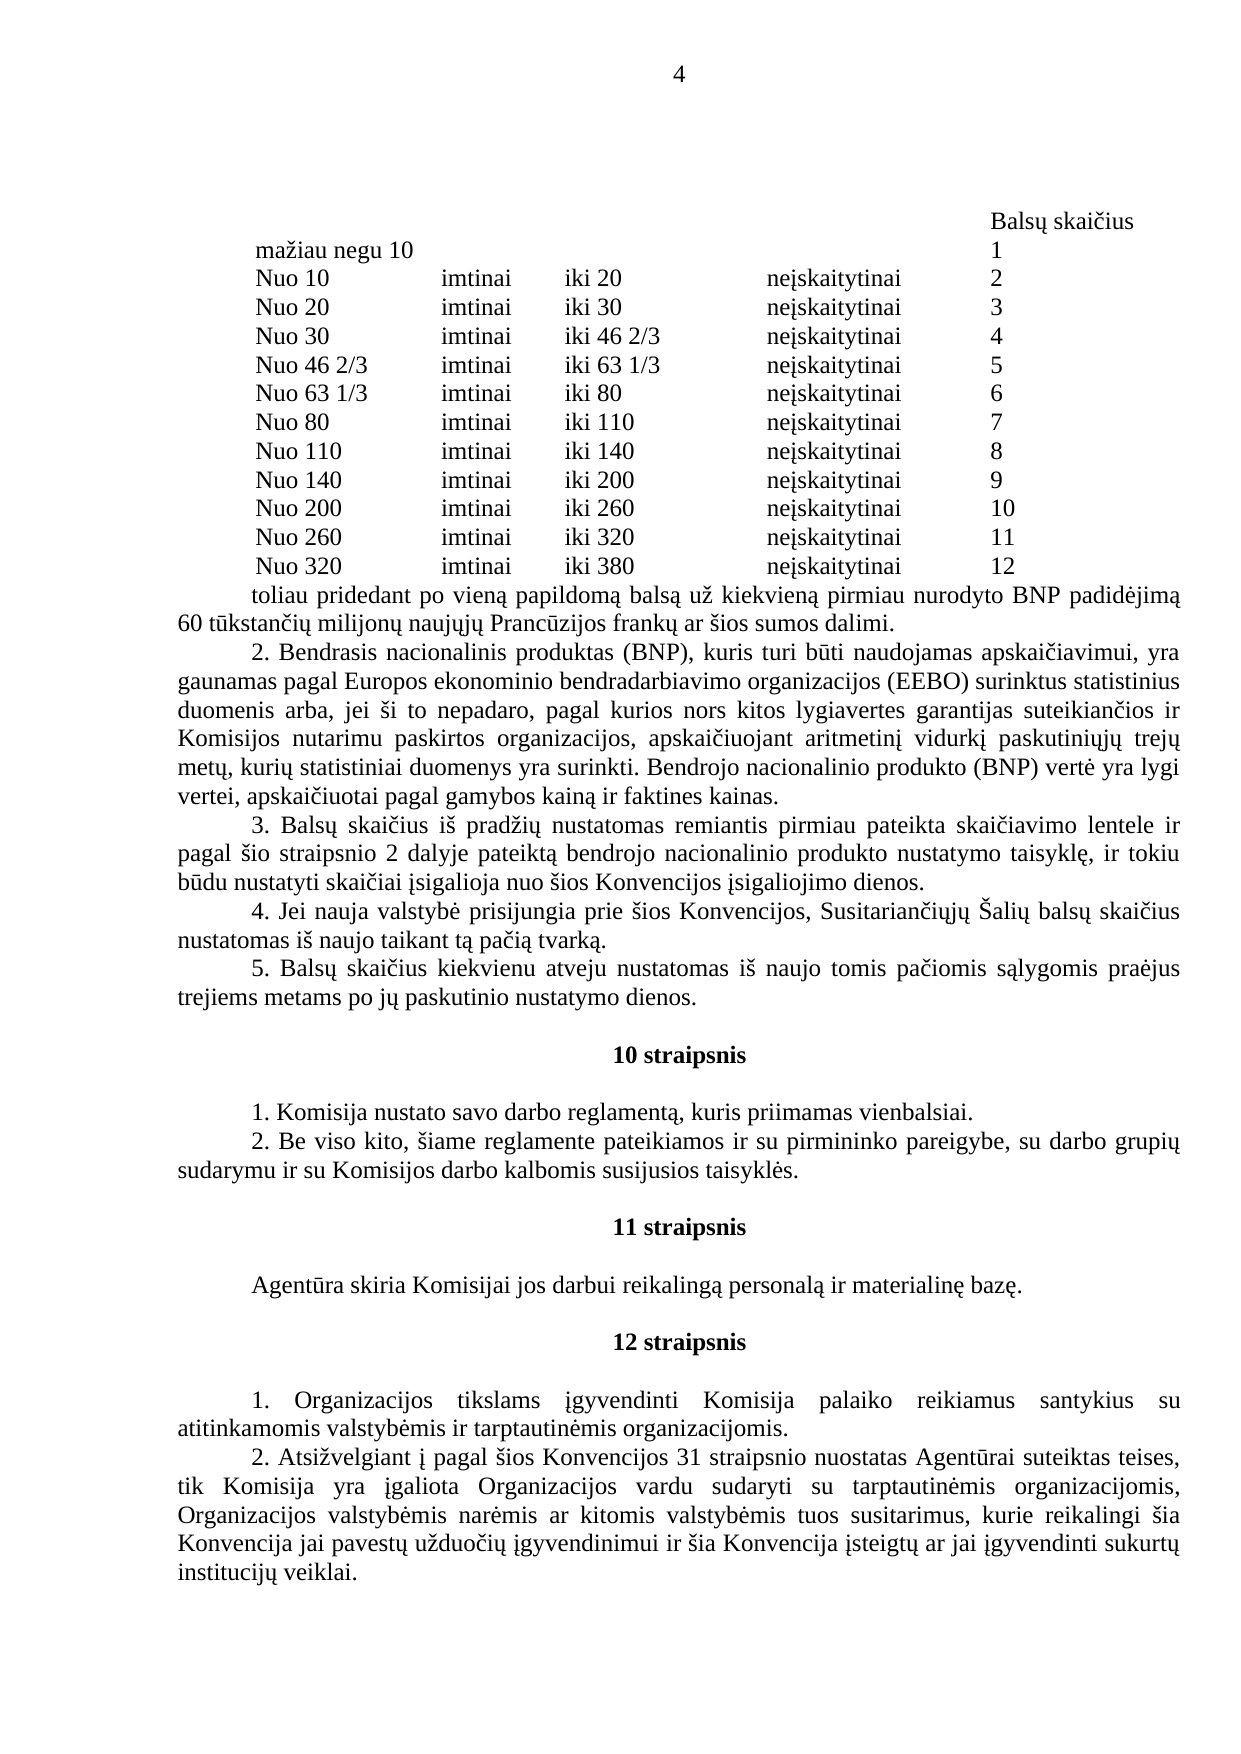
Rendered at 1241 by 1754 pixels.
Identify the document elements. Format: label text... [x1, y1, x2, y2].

table_cell 12 [1177, 551, 1181, 580]
text 12 straipsnis [177, 1327, 1181, 1356]
table_cell Nuo 20 [432, 292, 437, 321]
table_cell 1 [1177, 235, 1181, 263]
table_cell 5 [1177, 350, 1181, 378]
text 2. Be viso kito, šiame reglamente pateikiamos ir su pirmininko pareigybe, su darbo grupių sudarymu ir su Komisijos darbo kalbomis susijusios taisyklės. [177, 1126, 1181, 1183]
table_cell 2 [986, 264, 990, 292]
table_cell 4 [986, 321, 990, 350]
text 11 straipsnis [177, 1212, 1181, 1241]
table_cell 9 [1177, 465, 1181, 493]
table_cell 3 [1177, 292, 1181, 321]
table_header [982, 206, 986, 235]
table_header [758, 206, 762, 235]
table_cell 10 [986, 494, 990, 522]
table_cell Nuo 10 [432, 264, 437, 292]
table_cell 12 [986, 551, 990, 580]
table_cell [982, 235, 986, 263]
table_cell 1 [986, 235, 990, 263]
table_cell 3 [986, 292, 990, 321]
table_cell 7 [986, 407, 990, 436]
table_cell 7 [1177, 407, 1181, 436]
table_cell Nuo 30 [432, 321, 437, 350]
table_cell 6 [1177, 379, 1181, 407]
table_cell Nuo 80 [432, 407, 437, 436]
text 4. Jei nauja valstybė prisijungia prie šios Konvencijos, Susitariančiųjų Šalių balsų skaičius nustatomas iš naujo taikant tą pačią tvarką. [177, 896, 1181, 953]
table_cell 2 [1177, 264, 1181, 292]
table_cell 9 [986, 465, 990, 493]
text Agentūra skiria Komisijai jos darbui reikalingą personalą ir materialinę bazę. [177, 1270, 1181, 1298]
table_cell 8 [986, 436, 990, 465]
text toliau pridedant po vieną papildomą balsą už kiekvieną pirmiau nurodyto BNP padidėjimą 60 tūkstančių milijonų naujųjų Prancūzijos frankų ar šios sumos dalimi. [177, 580, 1181, 637]
text 2. Bendrasis nacionalinis produktas (BNP), kuris turi būti naudojamas apskaičiavimui, yra gaunamas pagal Europos ekonominio bendradarbiavimo organizacijos (EEBO) surinktus statistinius duomenis arba, jei ši to nepadaro, pagal kurios nors kitos lygiavertes garantijas suteikiančios ir Komisijos nutarimu paskirtos organizacijos, apskaičiuojant aritmetinį vidurkį paskutiniųjų trejų metų, kurių statistiniai duomenys yra surinkti. Bendrojo nacionalinio produkto (BNP) vertė yra lygi vertei, apskaičiuotai pagal gamybos kainą ir faktines kainas. [177, 637, 1181, 810]
table_cell 11 [1177, 522, 1181, 551]
table_cell 5 [986, 350, 990, 378]
text 1. Komisija nustato savo darbo reglamentą, kuris priimamas vienbalsiai. [177, 1097, 1181, 1126]
table_cell Nuo 140 [432, 465, 437, 493]
table_cell [763, 235, 767, 263]
table_cell Nuo 260 [432, 522, 437, 551]
table_cell 10 [1177, 494, 1181, 522]
table_cell [758, 235, 762, 263]
table_cell 8 [1177, 436, 1181, 465]
text 5. Balsų skaičius kiekvienu atveju nustatomas iš naujo tomis pačiomis sąlygomis praėjus trejiems metams po jų paskutinio nustatymo dienos. [177, 953, 1181, 1011]
table_header [177, 206, 181, 235]
table_cell [556, 235, 560, 263]
text 1. Organizacijos tikslams įgyvendinti Komisija palaiko reikiamus santykius su atitinkamomis valstybėmis ir tarptautinėmis organizacijomis. [177, 1385, 1181, 1442]
table_cell [437, 235, 441, 263]
table_cell Nuo 110 [432, 436, 437, 465]
table_cell 4 [1177, 321, 1181, 350]
table_header [437, 206, 441, 235]
table_cell 11 [986, 522, 990, 551]
table_cell 6 [986, 379, 990, 407]
table_cell [560, 235, 564, 263]
table_header [560, 206, 564, 235]
table_cell Nuo 200 [432, 494, 437, 522]
text 3. Balsų skaičius iš pradžių nustatomas remiantis pirmiau pateikta skaičiavimo lentele ir pagal šio straipsnio 2 dalyje pateiktą bendrojo nacionalinio produkto nustatymo taisyklę, ir tokiu būdu nustatyti skaičiai įsigalioja nuo šios Konvencijos įsigaliojimo dienos. [177, 810, 1181, 896]
table_header [556, 206, 560, 235]
table_header [763, 206, 767, 235]
text 10 straipsnis [177, 1040, 1181, 1068]
table_header [432, 206, 437, 235]
table_cell Nuo 320 [432, 551, 437, 580]
text 2. Atsižvelgiant į pagal šios Konvencijos 31 straipsnio nuostatas Agentūrai suteiktas teises, tik Komisija yra įgaliota Organizacijos vardu sudaryti su tarptautinėmis organizacijomis, Organizacijos valstybėmis narėmis ar kitomis valstybėmis tuos susitarimus, kurie reikalingi šia Konvencija jai pavestų užduočių įgyvendinimui ir šia Konvencija įsteigtų ar jai įgyvendinti sukurtų institucijų veiklai. [177, 1442, 1181, 1586]
